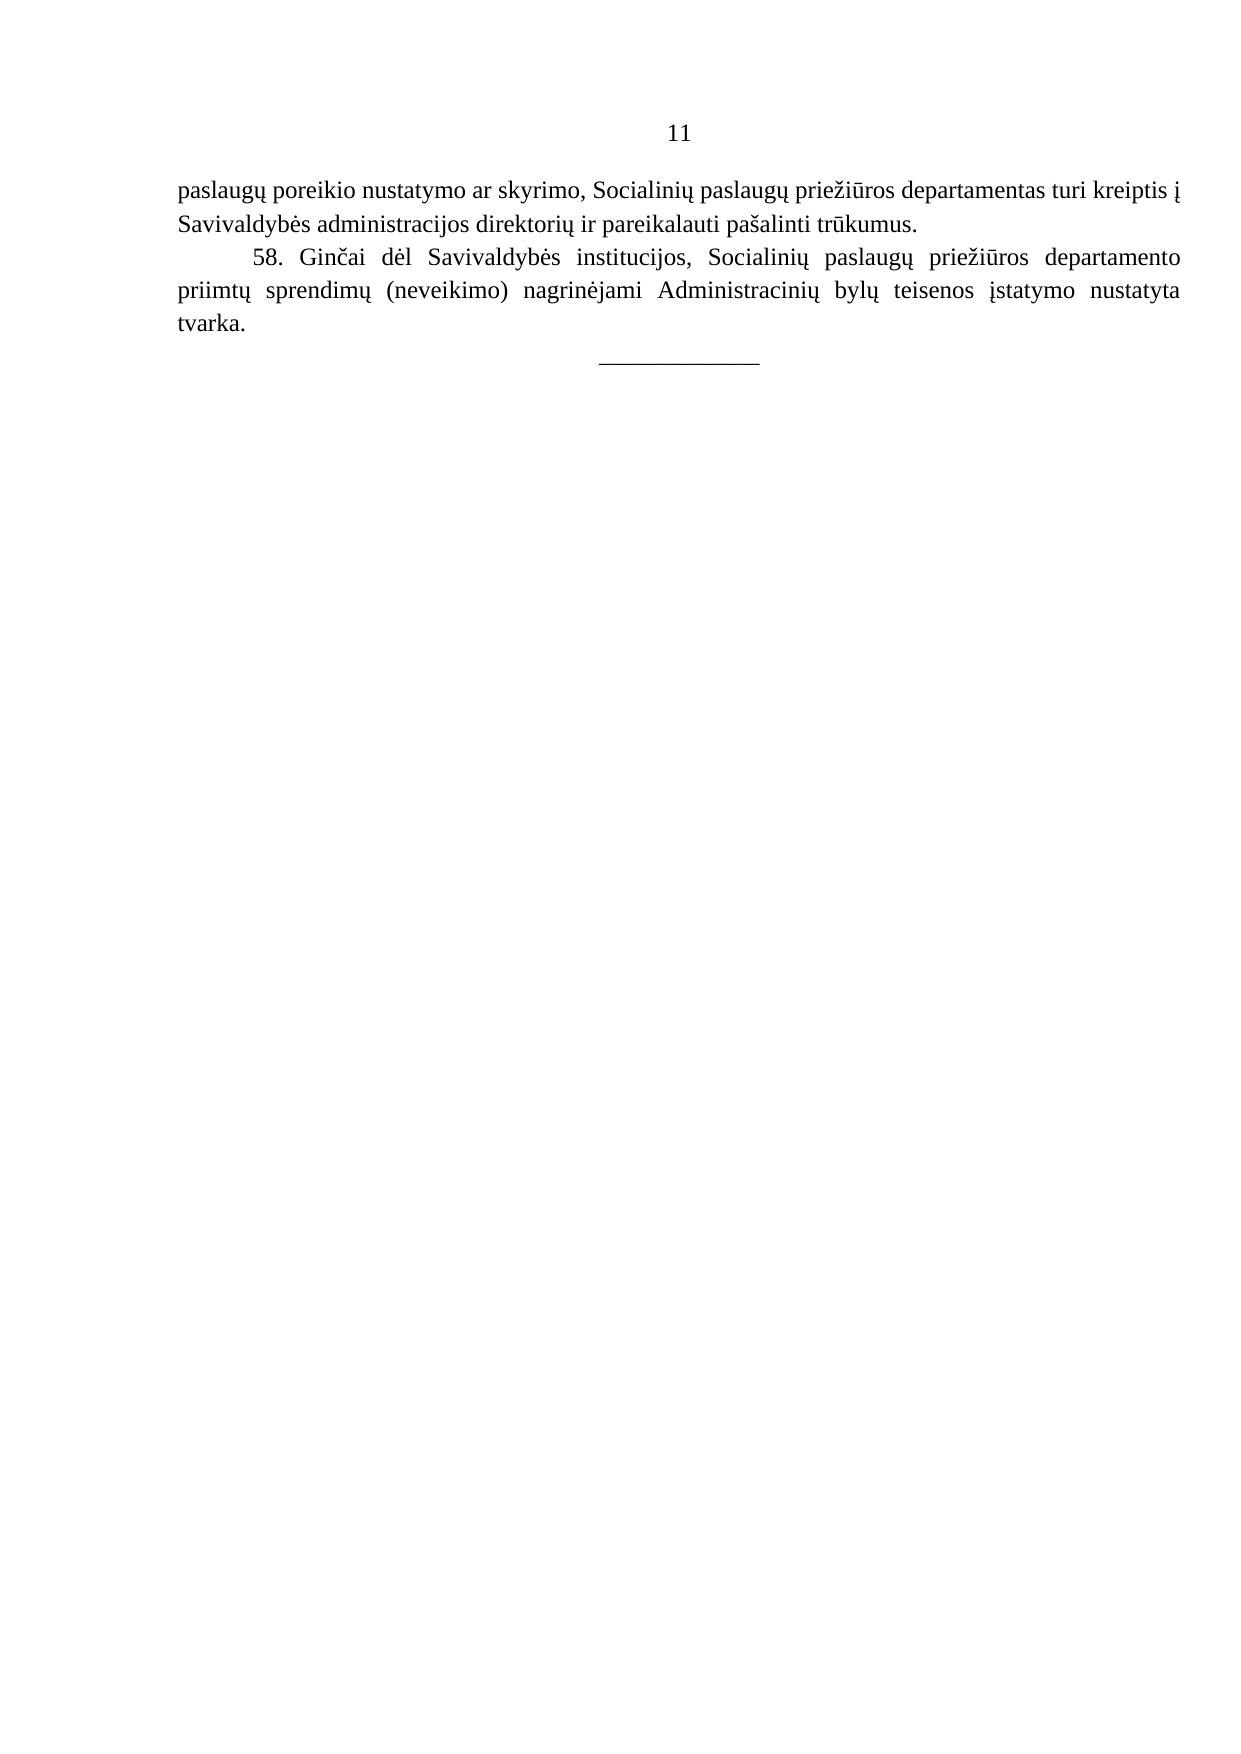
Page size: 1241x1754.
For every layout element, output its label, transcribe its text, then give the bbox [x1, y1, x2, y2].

text 58. Ginčai dėl Savivaldybės institucijos, Socialinių paslaugų priežiūros departamento priimtų sprendimų (neveikimo) nagrinėjami Administracinių bylų teisenos įstatymo nustatyta tvarka. [177, 242, 1181, 336]
text ______________ [177, 341, 1181, 367]
text paslaugų poreikio nustatymo ar skyrimo, Socialinių paslaugų priežiūros departamentas turi kreiptis į Savivaldybės administracijos direktorių ir pareikalauti pašalinti trūkumus. [177, 176, 1181, 237]
